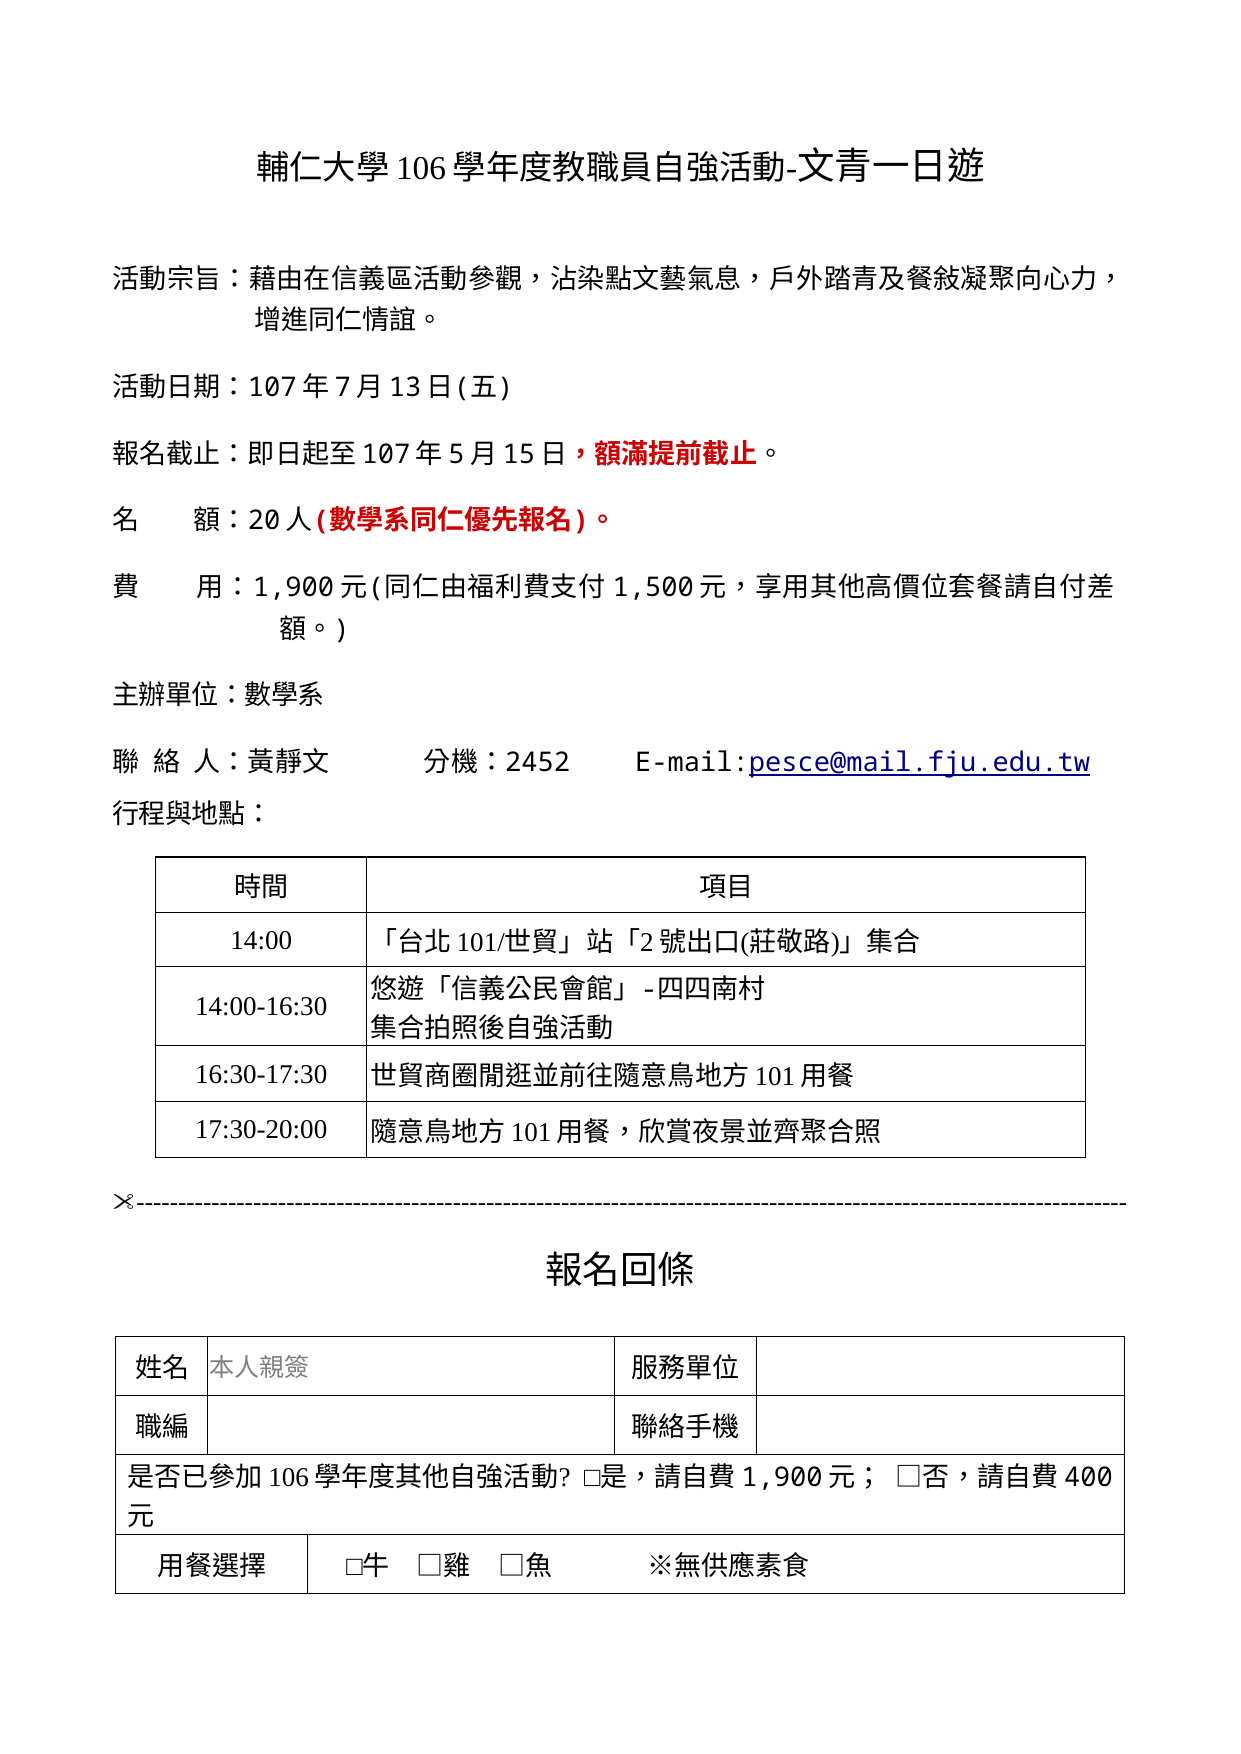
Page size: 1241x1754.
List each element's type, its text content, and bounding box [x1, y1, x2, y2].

table_cell [208, 1396, 614, 1454]
table_cell 14:00-16:30 [156, 967, 366, 1045]
table_header [757, 1337, 1124, 1395]
table_header 本人親簽 [208, 1337, 614, 1395]
table_cell □牛 □雞 □魚 ※無供應素食 [308, 1535, 1124, 1593]
text 輔仁大學106學年度教職員自強活動-文青一日遊 [112, 136, 1128, 190]
table_cell 職編 [116, 1396, 207, 1454]
table_cell 用餐選擇 [116, 1535, 307, 1593]
text 活動宗旨：藉由在信義區活動參觀，沾染點文藝氣息，戶外踏青及餐敍凝聚向心力，增進同仁情誼。 [112, 255, 1128, 338]
table_cell 16:30-17:30 [156, 1046, 366, 1101]
table_cell 「台北101/世貿」站「2號出口(莊敬路)」集合 [367, 913, 1085, 966]
table_header 姓名 [116, 1337, 207, 1395]
table_cell 17:30-20:00 [156, 1102, 366, 1157]
text 報名截止：即日起至107年5月15日，額滿提前截止。 [112, 430, 1128, 471]
text 費 用：1,900元(同仁由福利費支付1,500元，享用其他高價位套餐請自付差額。) [112, 563, 1116, 646]
text ----------------------------------------------------------------------------------------------------------------------- [112, 1187, 1128, 1215]
table_cell 悠遊「信義公民會館」-四四南村 集合拍照後自強活動 [367, 967, 1085, 1045]
text 報名回條 [112, 1240, 1128, 1294]
table_cell [757, 1396, 1124, 1454]
text 活動日期：107年7月13日(五) [112, 363, 1128, 405]
table_cell 隨意鳥地方101用餐，欣賞夜景並齊聚合照 [367, 1102, 1085, 1157]
table_cell 世貿商圈閒逛並前往隨意鳥地方101用餐 [367, 1046, 1085, 1101]
table_cell 聯絡手機 [615, 1396, 756, 1454]
text 行程與地點： [112, 792, 1128, 831]
text 名 額：20人(數學系同仁優先報名)。 [112, 496, 1128, 538]
table_header 項目 [367, 858, 1085, 912]
table_header 時間 [156, 858, 366, 912]
table_header 服務單位 [615, 1337, 756, 1395]
text 主辦單位：數學系 [112, 671, 1128, 713]
text 聯 絡 人：黃靜文 分機：2452 E-mail:pesce@mail.fju.edu.tw [112, 738, 1128, 780]
table_cell 是否已參加106學年度其他自強活動? □是，請自費1,900元； □否，請自費400元 [116, 1455, 1124, 1534]
table_cell 14:00 [156, 913, 366, 966]
